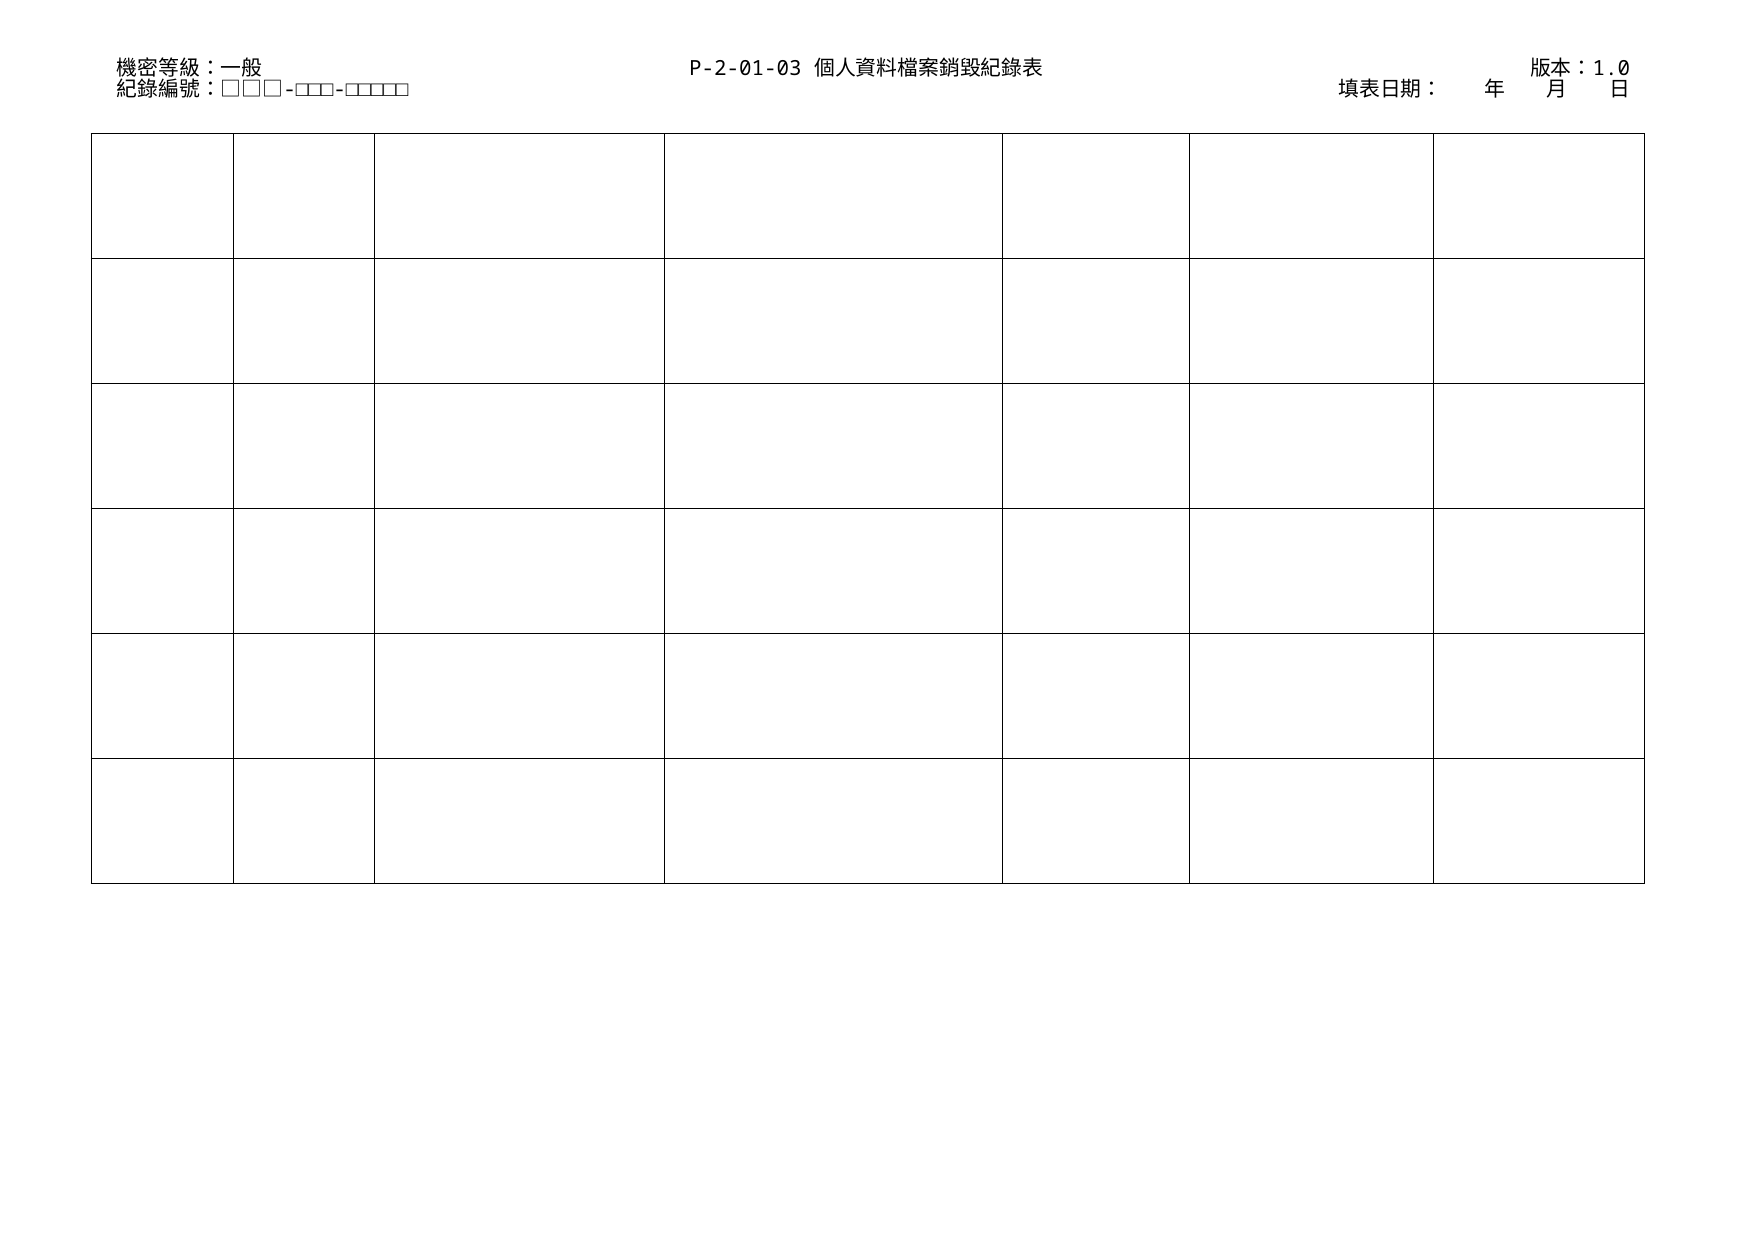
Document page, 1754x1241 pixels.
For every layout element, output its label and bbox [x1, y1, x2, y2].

table_cell [375, 634, 664, 758]
table_cell [234, 384, 374, 508]
table_cell [1434, 634, 1644, 758]
table_cell [375, 259, 664, 383]
table_cell [375, 759, 664, 883]
table_cell [92, 134, 233, 258]
table_cell [1434, 759, 1644, 883]
table_cell [665, 134, 1002, 258]
table_cell [234, 134, 374, 258]
table_cell [1003, 509, 1189, 633]
table_cell [1434, 259, 1644, 383]
table_cell [375, 384, 664, 508]
table_cell [665, 259, 1002, 383]
table_cell [665, 509, 1002, 633]
table_cell [665, 634, 1002, 758]
table_cell [1190, 134, 1433, 258]
table_cell [1434, 134, 1644, 258]
table_cell [1190, 509, 1433, 633]
table_cell [375, 134, 664, 258]
table_cell [234, 509, 374, 633]
table_cell [234, 634, 374, 758]
table_cell [665, 384, 1002, 508]
table_cell [1190, 759, 1433, 883]
table_cell [1190, 634, 1433, 758]
table_cell [92, 509, 233, 633]
table_cell [1003, 259, 1189, 383]
table_cell [1190, 259, 1433, 383]
table_cell [1434, 509, 1644, 633]
table_cell [1190, 384, 1433, 508]
table_cell [92, 384, 233, 508]
table_cell [92, 259, 233, 383]
table_cell [1003, 134, 1189, 258]
table_cell [92, 759, 233, 883]
table_cell [1003, 384, 1189, 508]
table_cell [1003, 634, 1189, 758]
table_cell [665, 759, 1002, 883]
table_cell [1434, 384, 1644, 508]
table_cell [234, 759, 374, 883]
table_cell [1003, 759, 1189, 883]
table_cell [234, 259, 374, 383]
table_cell [375, 509, 664, 633]
table_cell [92, 634, 233, 758]
